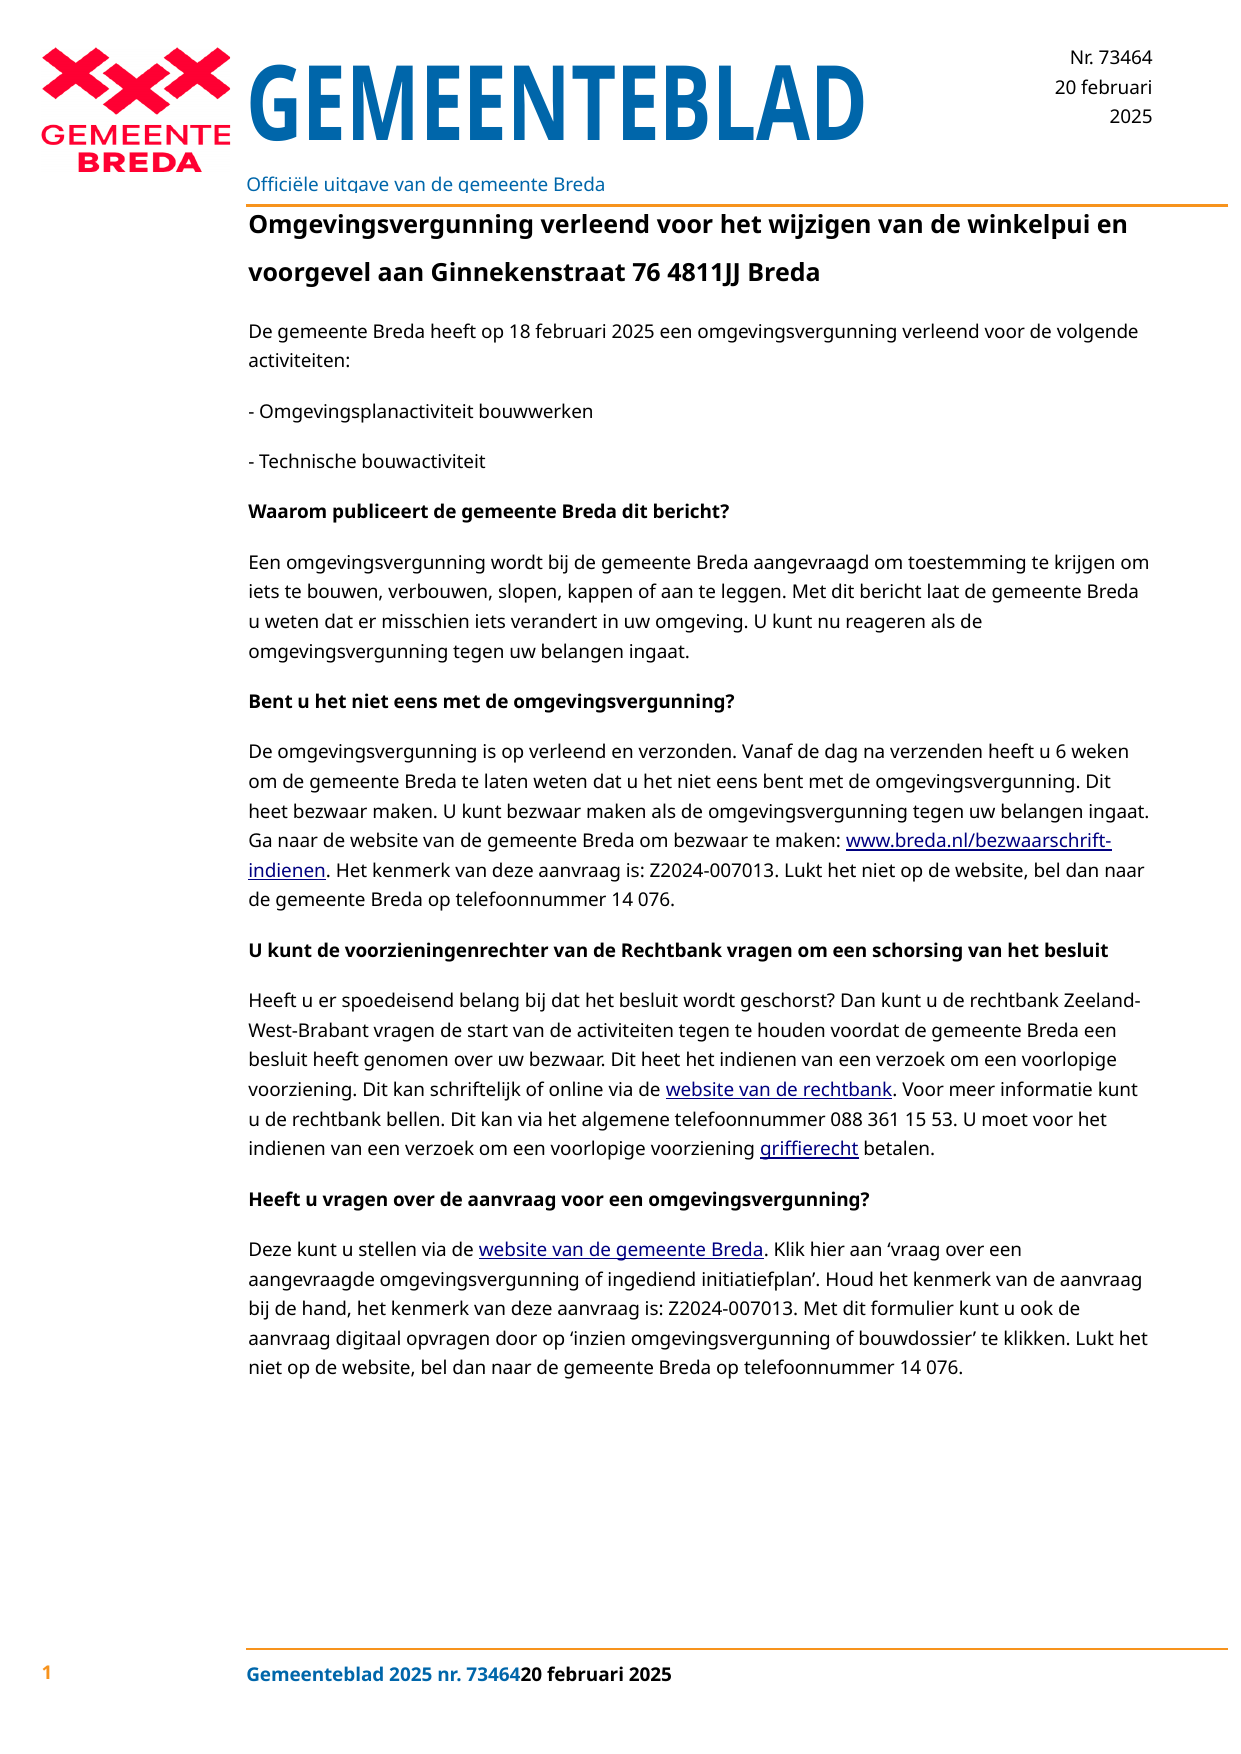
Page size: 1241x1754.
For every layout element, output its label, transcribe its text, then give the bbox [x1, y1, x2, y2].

picture [41, 47, 231, 172]
text Heeft u vragen over de aanvraag voor een omgevingsvergunning? [248, 1186, 1152, 1212]
text De gemeente Breda heeft op 18 februari 2025 een omgevingsvergunning verleend voor de volgende activiteiten: [248, 318, 1152, 373]
text Omgevingsvergunning verleend voor het wijzigen van de winkelpui en voorgevel aan Ginnekenstraat 76 4811JJ Breda [248, 207, 1152, 288]
text Heeft u er spoedeisend belang bij dat het besluit wordt geschorst? Dan kunt u de rechtbank Zeeland-West-Brabant vragen de start van de activiteiten tegen te houden voordat de gemeente Breda een besluit heeft genomen over uw bezwaar. Dit heet het indienen van een verzoek om een voorlopige voorziening. Dit kan schriftelijk of online via de website van de rechtbank. Voor meer informatie kunt u de rechtbank bellen. Dit kan via het algemene telefoonnummer 088 361 15 53. U moet voor het indienen van een verzoek om een voorlopige voorziening griffierecht betalen. [248, 987, 1152, 1161]
text Deze kunt u stellen via de website van de gemeente Breda. Klik hier aan ‘vraag over een aangevraagde omgevingsvergunning of ingediend initiatiefplan’. Houd het kenmerk van de aanvraag bij de hand, het kenmerk van deze aanvraag is: Z2024-007013. Met dit formulier kunt u ook de aanvraag digitaal opvragen door op ‘inzien omgevingsvergunning of bouwdossier’ te klikken. Lukt het niet op de website, bel dan naar de gemeente Breda op telefoonnummer 14 076. [248, 1236, 1152, 1380]
text Een omgevingsvergunning wordt bij de gemeente Breda aangevraagd om toestemming te krijgen om iets te bouwen, verbouwen, slopen, kappen of aan te leggen. Met dit bericht laat de gemeente Breda u weten dat er misschien iets verandert in uw omgeving. U kunt nu reageren als de omgevingsvergunning tegen uw belangen ingaat. [248, 549, 1152, 664]
text Bent u het niet eens met de omgevingsvergunning? [248, 688, 1152, 714]
text Waarom publiceert de gemeente Breda dit bericht? [248, 499, 1152, 524]
text De omgevingsvergunning is op verleend en verzonden. Vanaf de dag na verzenden heeft u 6 weken om de gemeente Breda te laten weten dat u het niet eens bent met de omgevingsvergunning. Dit heet bezwaar maken. U kunt bezwaar maken als de omgevingsvergunning tegen uw belangen ingaat. Ga naar de website van de gemeente Breda om bezwaar te maken: www.breda.nl/bezwaarschrift-indienen. Het kenmerk van deze aanvraag is: Z2024-007013. Lukt het niet op de website, bel dan naar de gemeente Breda op telefoonnummer 14 076. [248, 739, 1152, 912]
text - Omgevingsplanactiviteit bouwwerken [248, 398, 1152, 424]
text U kunt de voorzieningenrechter van de Rechtbank vragen om een schorsing van het besluit [248, 937, 1152, 963]
text - Technische bouwactiviteit [248, 448, 1152, 474]
